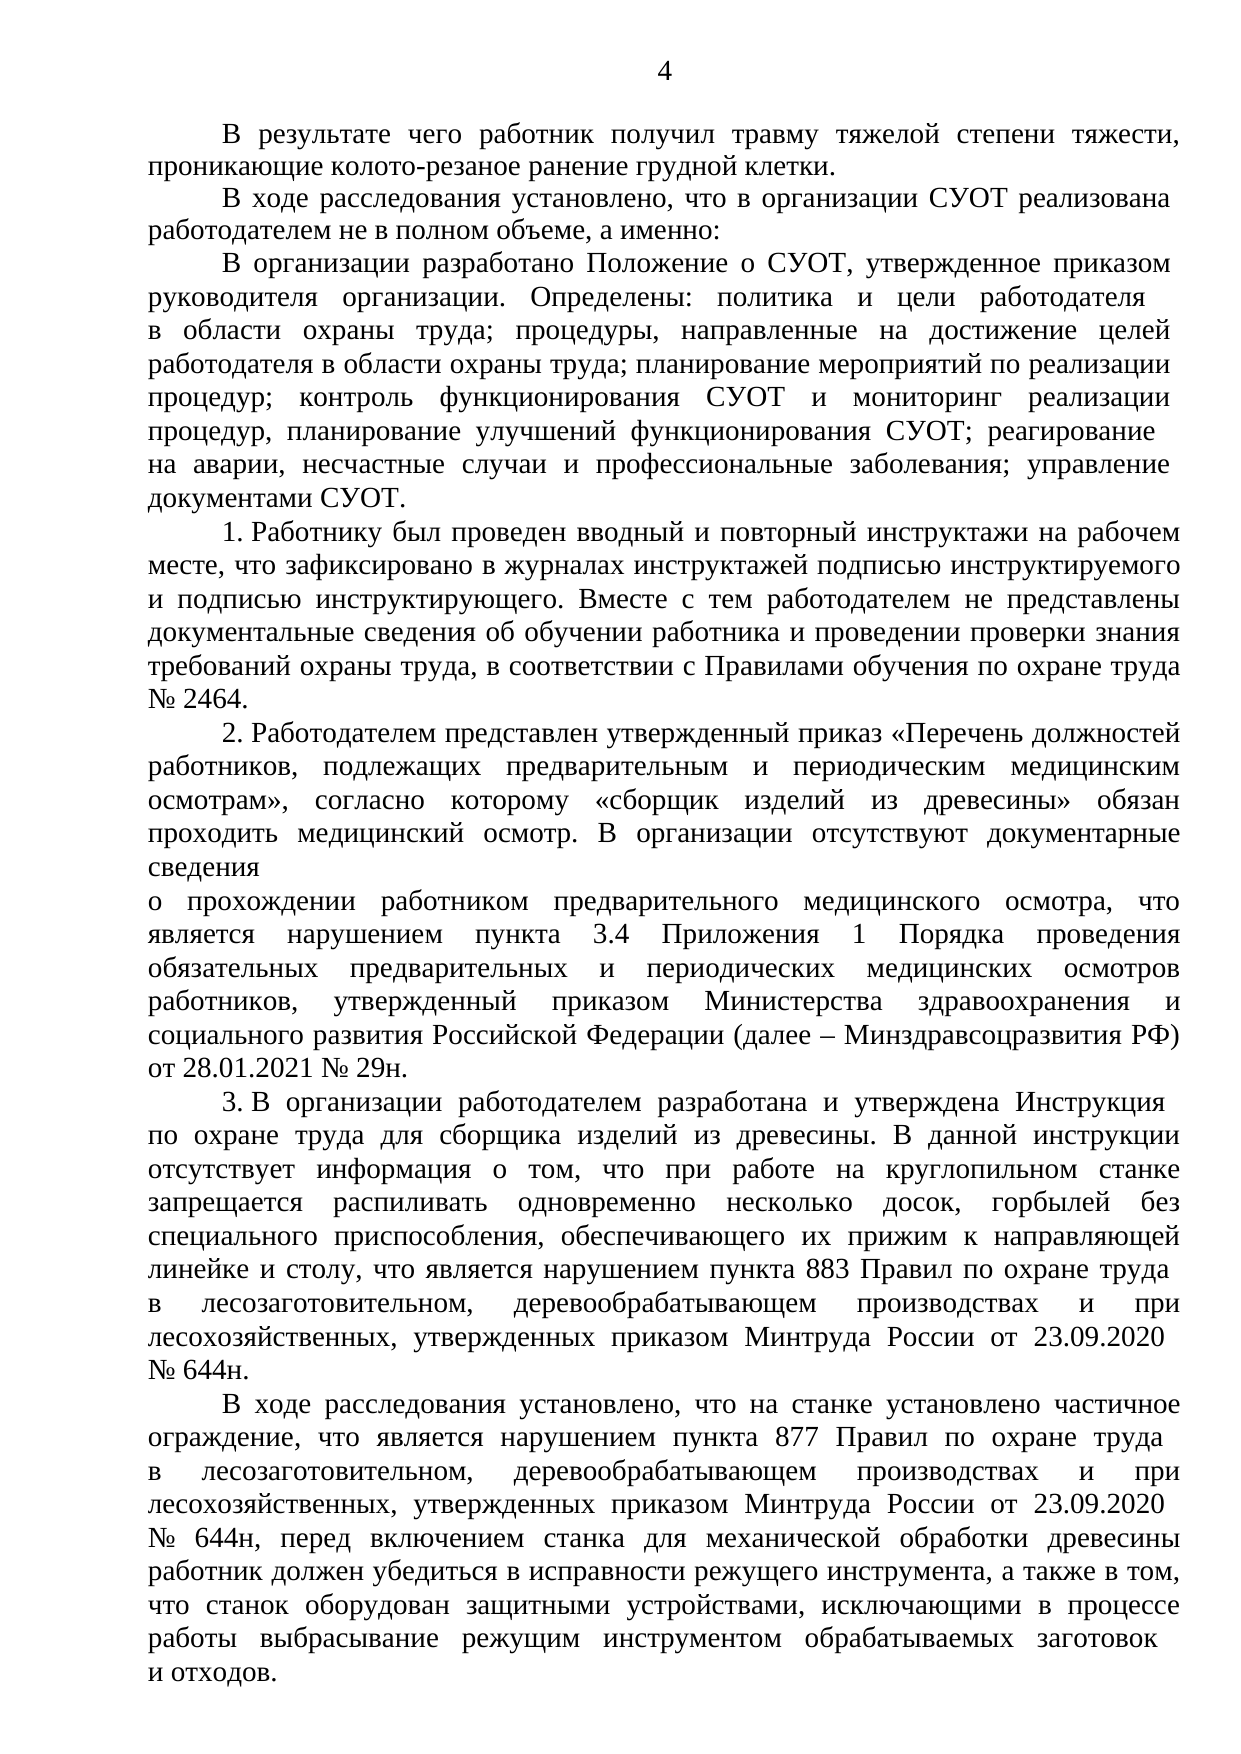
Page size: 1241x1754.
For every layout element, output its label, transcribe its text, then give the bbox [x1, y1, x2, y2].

text В ходе расследования установлено, что на станке установлено частичное ограждение, что является нарушением пункта 877 Правил по охране труда в лесозаготовительном, деревообрабатывающем производствах и при лесохозяйственных, утвержденных приказом Минтруда России от 23.09.2020 № 644н, перед включением станка для механической обработки древесины работник должен убедиться в исправности режущего инструмента, а также в том, что станок оборудован защитными устройствами, исключающими в процессе работы выбрасывание режущим инструментом обрабатываемых заготовок и отходов. [148, 1386, 1181, 1688]
text 3. В организации работодателем разработана и утверждена Инструкция по охране труда для сборщика изделий из древесины. В данной инструкции отсутствует информация о том, что при работе на круглопильном станке запрещается распиливать одновременно несколько досок, горбылей без специального приспособления, обеспечивающего их прижим к направляющей линейке и столу, что является нарушением пункта 883 Правил по охране труда в лесозаготовительном, деревообрабатывающем производствах и при лесохозяйственных, утвержденных приказом Минтруда России от 23.09.2020 № 644н. [148, 1084, 1181, 1386]
text В результате чего работник получил травму тяжелой степени тяжести, проникающие колото-резаное ранение грудной клетки. [148, 118, 1181, 182]
text 1. Работнику был проведен вводный и повторный инструктажи на рабочем месте, что зафиксировано в журналах инструктажей подписью инструктируемого и подписью инструктирующего. Вместе с тем работодателем не представлены документальные сведения об обучении работника и проведении проверки знания требований охраны труда, в соответствии с Правилами обучения по охране труда № 2464. [148, 514, 1181, 715]
text В ходе расследования установлено, что в организации СУОТ реализована работодателем не в полном объеме, а именно: [148, 182, 1171, 245]
text В организации разработано Положение о СУОТ, утвержденное приказом руководителя организации. Определены: политика и цели работодателя в области охраны труда; процедуры, направленные на достижение целей работодателя в области охраны труда; планирование мероприятий по реализации процедур; контроль функционирования СУОТ и мониторинг реализации процедур, планирование улучшений функционирования СУОТ; реагирование на аварии, несчастные случаи и профессиональные заболевания; управление документами СУОТ. [148, 245, 1171, 514]
text 2. Работодателем представлен утвержденный приказ «Перечень должностей работников, подлежащих предварительным и периодическим медицинским осмотрам», согласно которому «сборщик изделий из древесины» обязан проходить медицинский осмотр. В организации отсутствуют документарные сведения о прохождении работником предварительного медицинского осмотра, что является нарушением пункта 3.4 Приложения 1 Порядка проведения обязательных предварительных и периодических медицинских осмотров работников, утвержденный приказом Министерства здравоохранения и социального развития Российской Федерации (далее – Минздравсоцразвития РФ) от 28.01.2021 № 29н. [148, 715, 1181, 1084]
